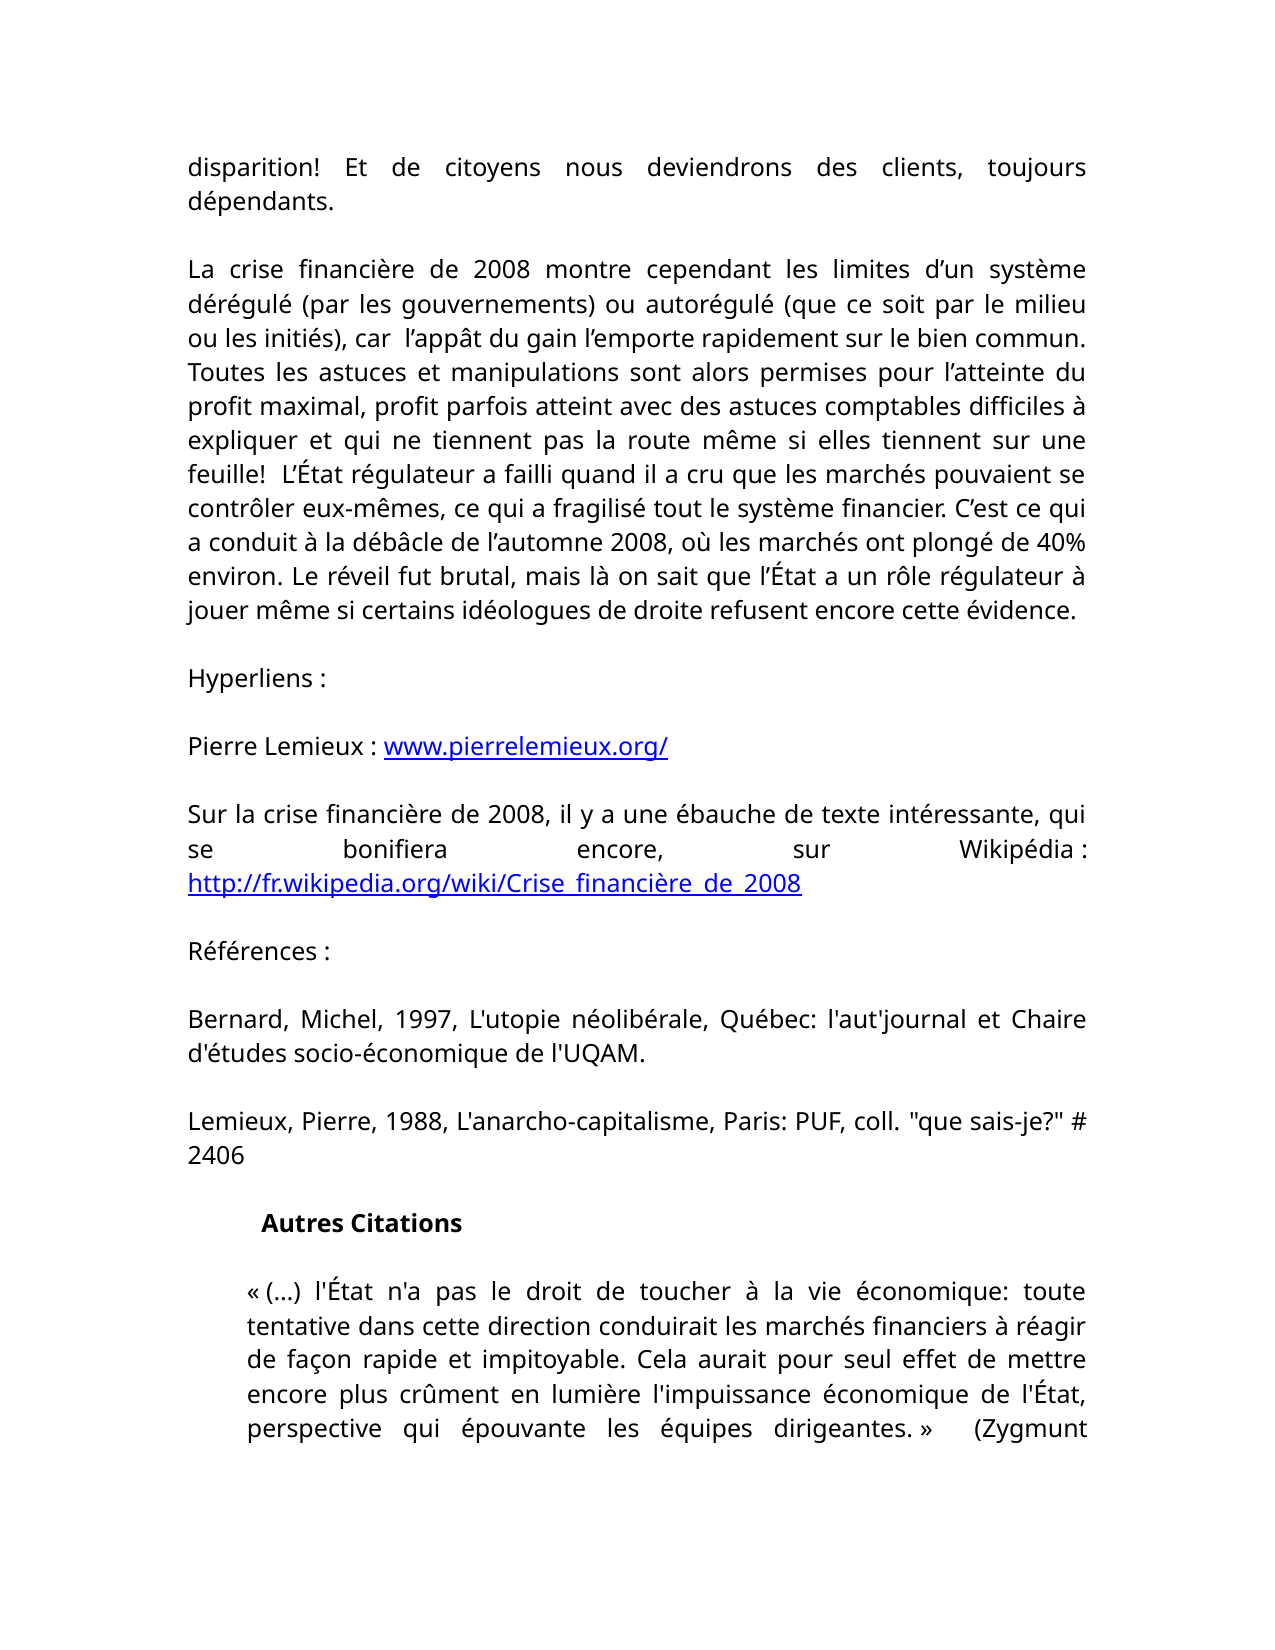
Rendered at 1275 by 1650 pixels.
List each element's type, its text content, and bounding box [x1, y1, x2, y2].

text Autres Citations [187, 1206, 1087, 1240]
text La crise financière de 2008 montre cependant les limites d’un système dérégulé (par les gouvernements) ou autorégulé (que ce soit par le milieu ou les initiés), car l’appât du gain l’emporte rapidement sur le bien commun. Toutes les astuces et manipulations sont alors permises pour l’atteinte du profit maximal, profit parfois atteint avec des astuces comptables difficiles à expliquer et qui ne tiennent pas la route même si elles tiennent sur une feuille! L’État régulateur a failli quand il a cru que les marchés pouvaient se contrôler eux-mêmes, ce qui a fragilisé tout le système financier. C’est ce qui a conduit à la débâcle de l’automne 2008, où les marchés ont plongé de 40% environ. Le réveil fut brutal, mais là on sait que l’État a un rôle régulateur à jouer même si certains idéologues de droite refusent encore cette évidence. [187, 252, 1087, 627]
text Lemieux, Pierre, 1988, L'anarcho-capitalisme, Paris: PUF, coll. "que sais-je?" # 2406 [187, 1104, 1087, 1172]
text Pierre Lemieux : www.pierrelemieux.org/ [187, 729, 1087, 763]
text Hyperliens : [187, 661, 1087, 695]
text « (…) l'État n'a pas le droit de toucher à la vie économique: toute tentative dans cette direction conduirait les marchés financiers à réagir de façon rapide et impitoyable. Cela aurait pour seul effet de mettre encore plus crûment en lumière l'impuissance économique de l'État, perspective qui épouvante les équipes dirigeantes. » (Zygmunt [247, 1274, 1087, 1444]
text Bernard, Michel, 1997, L'utopie néolibérale, Québec: l'aut'journal et Chaire d'études socio-économique de l'UQAM. [187, 1002, 1087, 1070]
text disparition! Et de citoyens nous deviendrons des clients, toujours dépendants. [187, 150, 1087, 218]
text Références : [187, 933, 1087, 967]
text Sur la crise financière de 2008, il y a une ébauche de texte intéressante, qui se bonifiera encore, sur Wikipédia : http://fr.wikipedia.org/wiki/Crise_financière_de_2008 [187, 797, 1087, 899]
